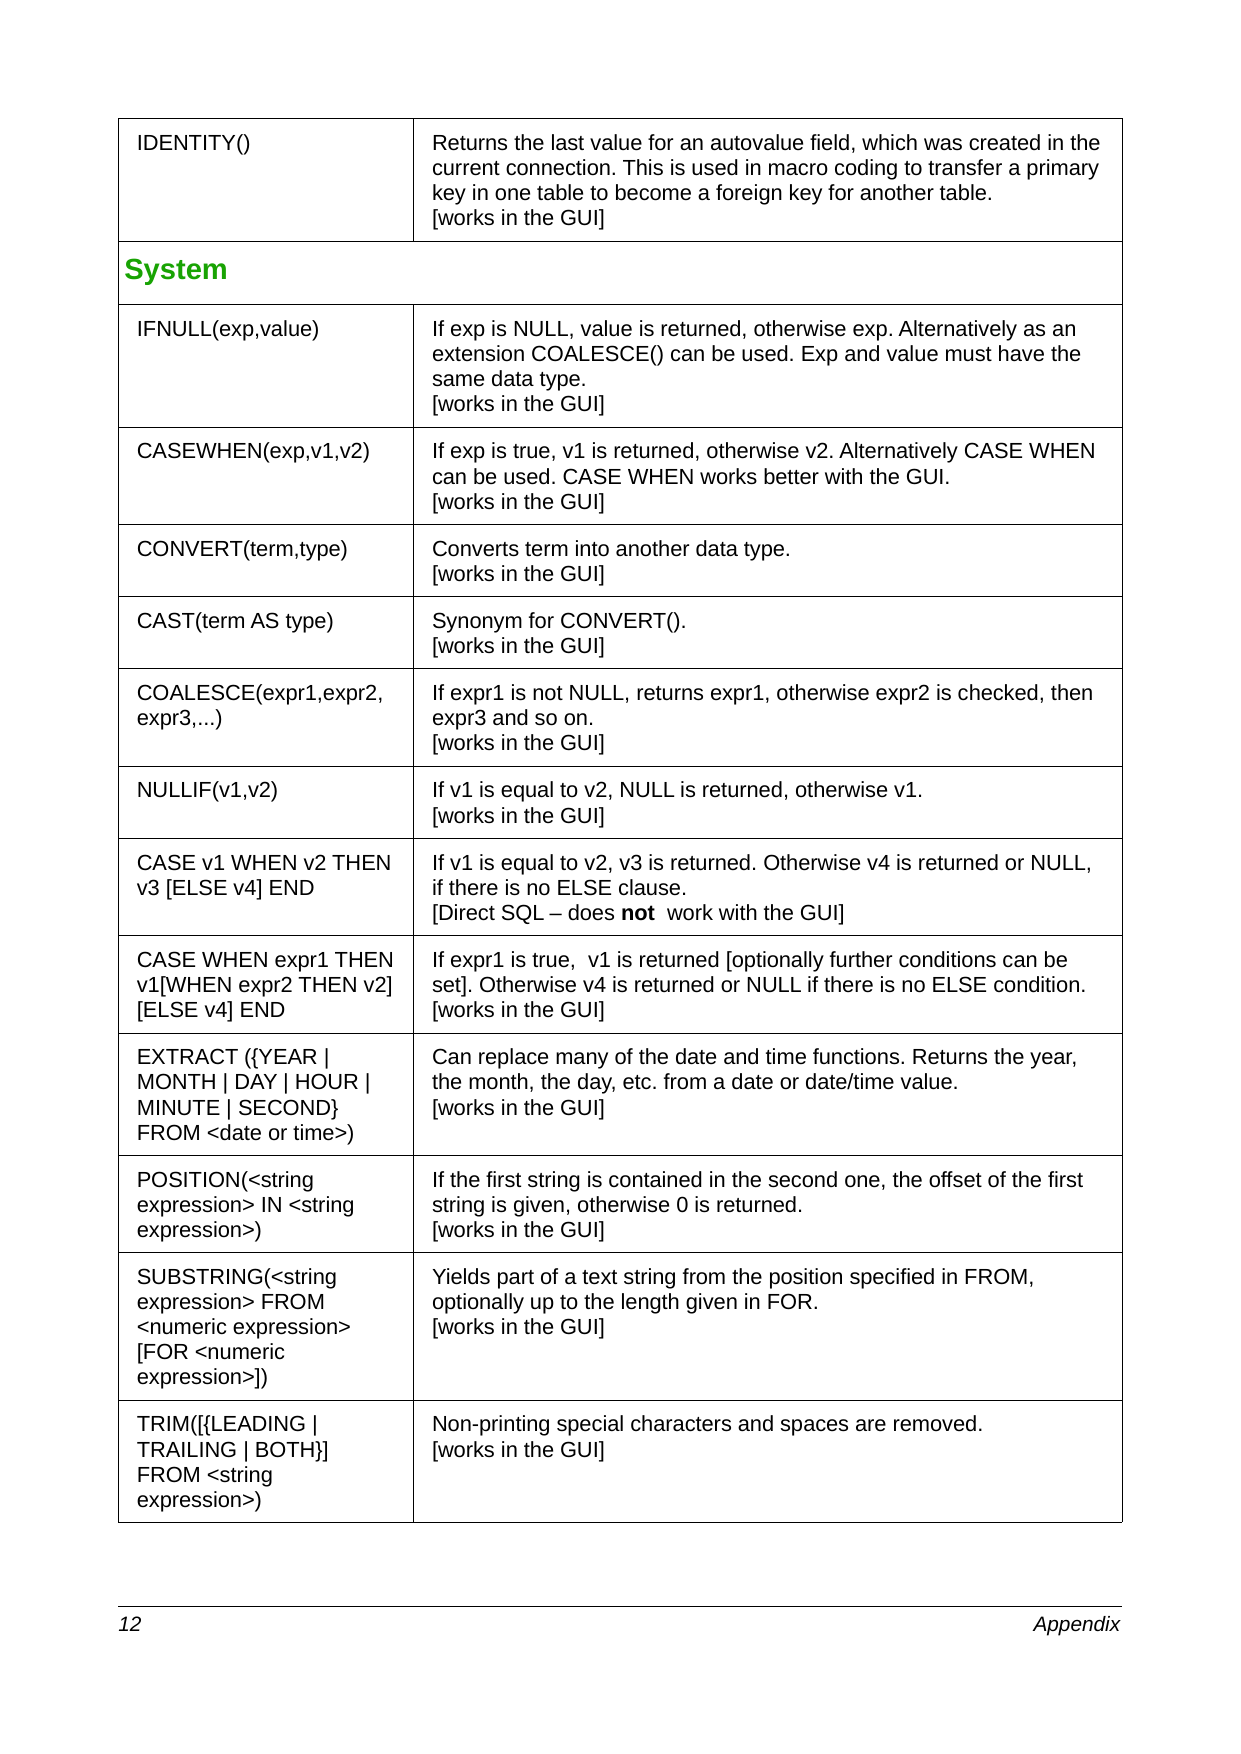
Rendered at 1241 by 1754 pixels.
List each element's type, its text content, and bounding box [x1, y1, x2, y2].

table_cell If the first string is contained in the second one, the offset of the first string is given, otherwise 0 is returned. [works in the GUI] [414, 1156, 1122, 1252]
table_cell IFNULL(exp,value) [119, 305, 413, 427]
table_cell CONVERT(term,type) [119, 525, 413, 596]
table_cell If exp is NULL, value is returned, otherwise exp. Alternatively as an extension COALESCE() can be used. Exp and value must have the same data type. [works in the GUI] [414, 305, 1122, 427]
table_cell CAST(term AS type) [119, 597, 413, 668]
table_cell Returns the last value for an autovalue field, which was created in the current connection. This is used in macro coding to transfer a primary key in one table to become a foreign key for another table. [works in the GUI] [414, 119, 1122, 241]
table_cell Converts term into another data type. [works in the GUI] [414, 525, 1122, 596]
table_cell TRIM([{LEADING | TRAILING | BOTH}] FROM <string expression>) [119, 1401, 413, 1522]
table_cell SUBSTRING(<string expression> FROM <numeric expression> [FOR <numeric expression>]) [119, 1253, 413, 1399]
table_cell IDENTITY() [119, 119, 413, 241]
table_cell Non-printing special characters and spaces are removed. [works in the GUI] [414, 1401, 1122, 1522]
table_cell CASE WHEN expr1 THEN v1[WHEN expr2 THEN v2] [ELSE v4] END [119, 936, 413, 1032]
table_cell If expr1 is true, v1 is returned [optionally further conditions can be set]. Otherwise v4 is returned or NULL if there is no ELSE condition. [works in the GUI] [414, 936, 1122, 1032]
table_cell System [119, 242, 1122, 304]
table_cell COALESCE(expr1,expr2,expr3,...) [119, 669, 413, 766]
table_cell Can replace many of the date and time functions. Returns the year, the month, the day, etc. from a date or date/time value. [works in the GUI] [414, 1034, 1122, 1155]
table_cell CASE v1 WHEN v2 THEN v3 [ELSE v4] END [119, 839, 413, 935]
table_cell If expr1 is not NULL, returns expr1, otherwise expr2 is checked, then expr3 and so on. [works in the GUI] [414, 669, 1122, 766]
table_cell POSITION(<string expression> IN <string expression>) [119, 1156, 413, 1252]
table_cell Yields part of a text string from the position specified in FROM, optionally up to the length given in FOR. [works in the GUI] [414, 1253, 1122, 1399]
table_cell CASEWHEN(exp,v1,v2) [119, 428, 413, 524]
table_cell If v1 is equal to v2, NULL is returned, otherwise v1. [works in the GUI] [414, 767, 1122, 838]
table_cell EXTRACT ({YEAR | MONTH | DAY | HOUR | MINUTE | SECOND} FROM <date or time>) [119, 1034, 413, 1155]
table_cell NULLIF(v1,v2) [119, 767, 413, 838]
table_cell If exp is true, v1 is returned, otherwise v2. Alternatively CASE WHEN can be used. CASE WHEN works better with the GUI. [works in the GUI] [414, 428, 1122, 524]
table_cell Synonym for CONVERT(). [works in the GUI] [414, 597, 1122, 668]
table_cell If v1 is equal to v2, v3 is returned. Otherwise v4 is returned or NULL, if there is no ELSE clause. [Direct SQL – does not work with the GUI] [414, 839, 1122, 935]
